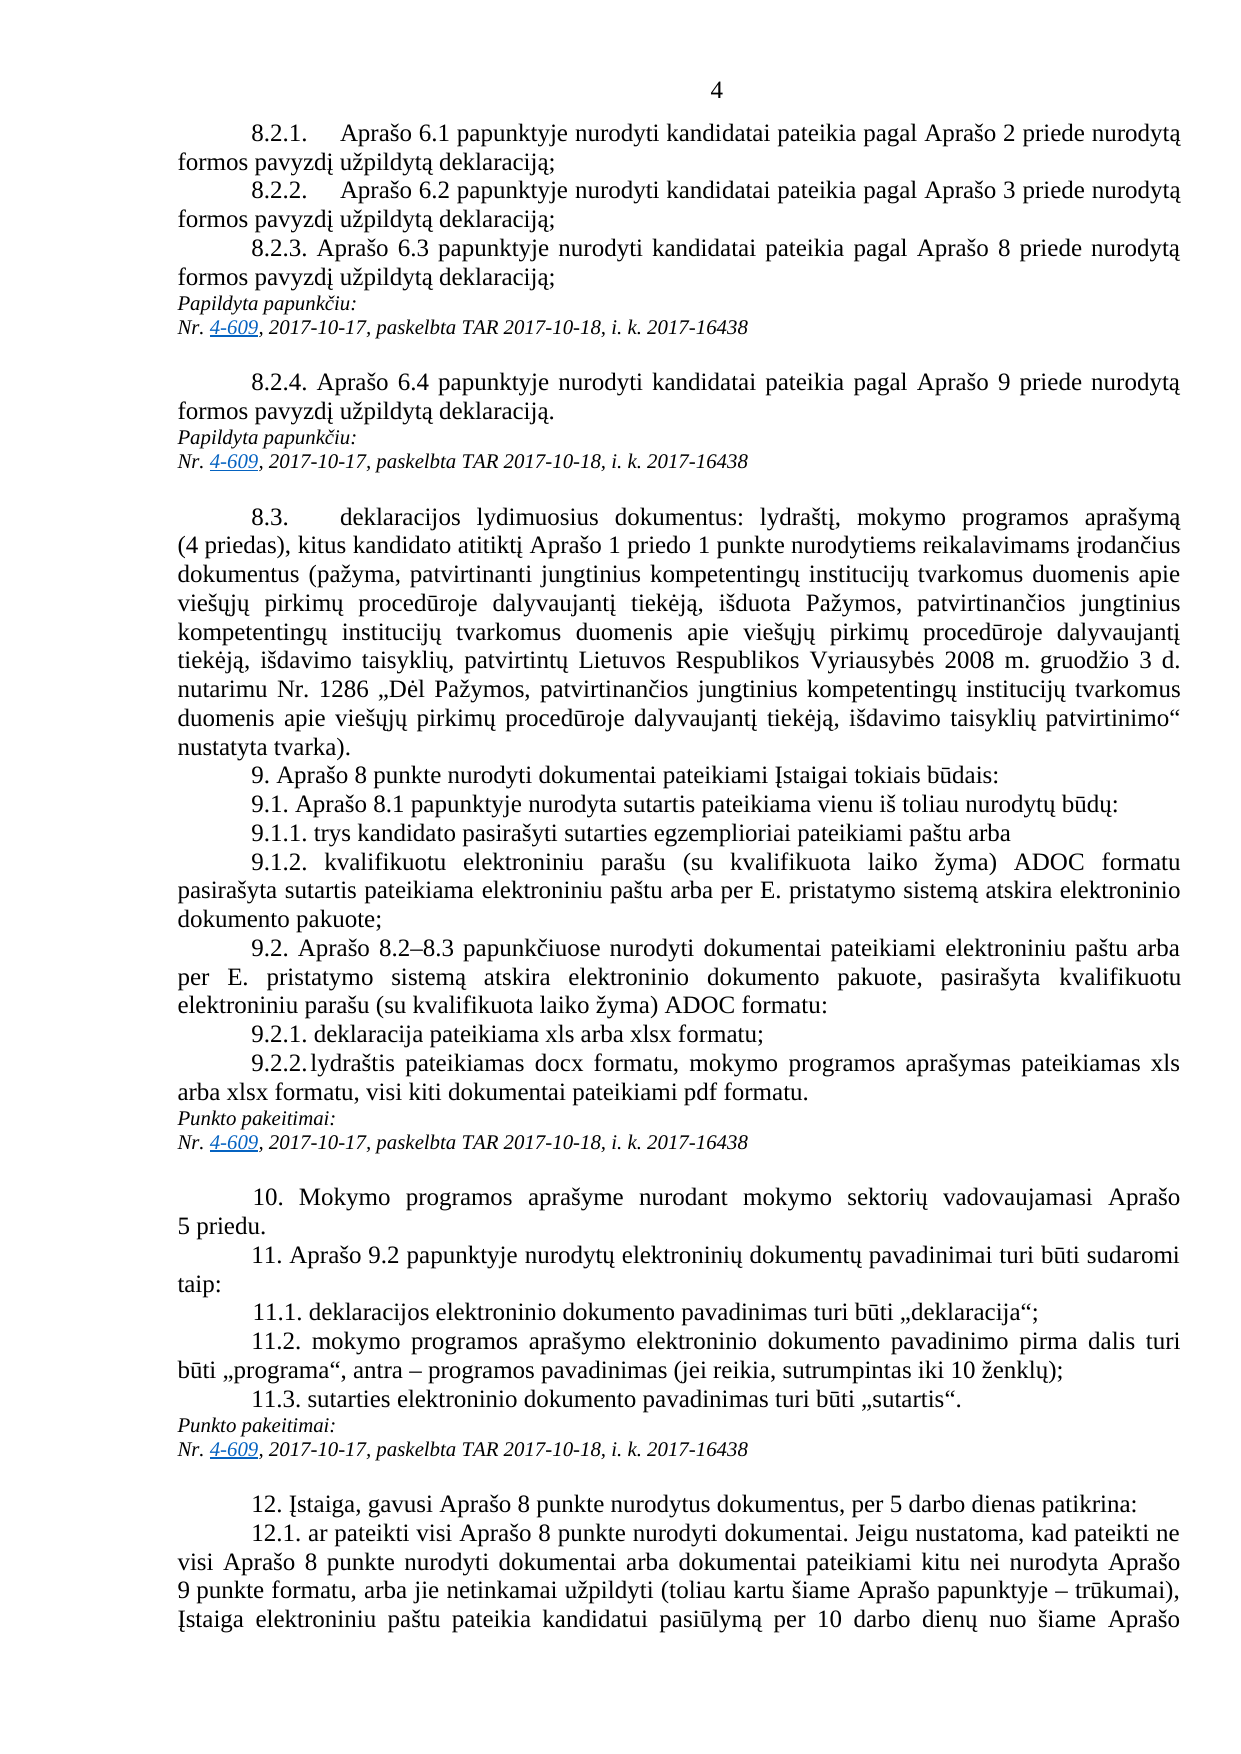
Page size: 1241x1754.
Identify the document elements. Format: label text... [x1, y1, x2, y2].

text 12.1. ar pateikti visi Aprašo 8 punkte nurodyti dokumentai. Jeigu nustatoma, kad pateikti ne visi Aprašo 8 punkte nurodyti dokumentai arba dokumentai pateikiami kitu nei nurodyta Aprašo 9 punkte formatu, arba jie netinkamai užpildyti (toliau kartu šiame Aprašo papunktyje – trūkumai), Įstaiga elektroniniu paštu pateikia kandidatui pasiūlymą per 10 darbo dienų nuo šiame Aprašo [177, 1518, 1181, 1633]
text 11. Aprašo 9.2 papunktyje nurodytų elektroninių dokumentų pavadinimai turi būti sudaromi taip: [177, 1240, 1181, 1297]
text 11.3. sutarties elektroninio dokumento pavadinimas turi būti „sutartis“. [177, 1384, 1181, 1412]
text Nr. 4-609, 2017-10-17, paskelbta TAR 2017-10-18, i. k. 2017-16438 [177, 315, 1181, 339]
text 12. Įstaiga, gavusi Aprašo 8 punkte nurodytus dokumentus, per 5 darbo dienas patikrina: [251, 1489, 1181, 1518]
text Nr. 4-609, 2017-10-17, paskelbta TAR 2017-10-18, i. k. 2017-16438 [177, 1437, 1181, 1461]
text 8.2.1. Aprašo 6.1 papunktyje nurodyti kandidatai pateikia pagal Aprašo 2 priede nurodytą formos pavyzdį užpildytą deklaraciją; [177, 118, 1181, 176]
text 9.1.1. trys kandidato pasirašyti sutarties egzemplioriai pateikiami paštu arba [177, 818, 1181, 847]
text 9.1. Aprašo 8.1 papunktyje nurodyta sutartis pateikiama vienu iš toliau nurodytų būdų: [177, 789, 1181, 818]
text 8.2.4. Aprašo 6.4 papunktyje nurodyti kandidatai pateikia pagal Aprašo 9 priede nurodytą formos pavyzdį užpildytą deklaraciją. [177, 367, 1181, 425]
text 9. Aprašo 8 punkte nurodyti dokumentai pateikiami Įstaigai tokiais būdais: [177, 761, 1181, 789]
text 11.1. deklaracijos elektroninio dokumento pavadinimas turi būti „deklaracija“; [177, 1297, 1181, 1326]
text 8.2.3. Aprašo 6.3 papunktyje nurodyti kandidatai pateikia pagal Aprašo 8 priede nurodytą formos pavyzdį užpildytą deklaraciją; [177, 233, 1181, 291]
text 9.2.2. lydraštis pateikiamas docx formatu, mokymo programos aprašymas pateikiamas xls arba xlsx formatu, visi kiti dokumentai pateikiami pdf formatu. [177, 1048, 1181, 1106]
text 11.2. mokymo programos aprašymo elektroninio dokumento pavadinimo pirma dalis turi būti „programa“, antra – programos pavadinimas (jei reikia, sutrumpintas iki 10 ženklų); [177, 1326, 1181, 1384]
text Nr. 4-609, 2017-10-17, paskelbta TAR 2017-10-18, i. k. 2017-16438 [177, 1130, 1181, 1154]
text 9.2. Aprašo 8.2–8.3 papunkčiuose nurodyti dokumentai pateikiami elektroniniu paštu arba per E. pristatymo sistemą atskira elektroninio dokumento pakuote, pasirašyta kvalifikuotu elektroniniu parašu (su kvalifikuota laiko žyma) ADOC formatu: [177, 933, 1181, 1019]
text 9.2.1. deklaracija pateikiama xls arba xlsx formatu; [177, 1019, 1181, 1048]
text Papildyta papunkčiu: [177, 425, 1181, 449]
text 8.2.2. Aprašo 6.2 papunktyje nurodyti kandidatai pateikia pagal Aprašo 3 priede nurodytą formos pavyzdį užpildytą deklaraciją; [177, 176, 1181, 233]
text Punkto pakeitimai: [177, 1106, 1181, 1130]
text 10. Mokymo programos aprašyme nurodant mokymo sektorių vadovaujamasi Aprašo 5 priedu. [177, 1182, 1181, 1240]
text Punkto pakeitimai: [177, 1412, 1181, 1437]
text Papildyta papunkčiu: [177, 291, 1181, 315]
text Nr. 4-609, 2017-10-17, paskelbta TAR 2017-10-18, i. k. 2017-16438 [177, 449, 1181, 473]
text 9.1.2. kvalifikuotu elektroniniu parašu (su kvalifikuota laiko žyma) ADOC formatu pasirašyta sutartis pateikiama elektroniniu paštu arba per E. pristatymo sistemą atskira elektroninio dokumento pakuote; [177, 847, 1181, 933]
text 8.3. deklaracijos lydimuosius dokumentus: lydraštį, mokymo programos aprašymą (4 priedas), kitus kandidato atitiktį Aprašo 1 priedo 1 punkte nurodytiems reikalavimams įrodančius dokumentus (pažyma, patvirtinanti jungtinius kompetentingų institucijų tvarkomus duomenis apie viešųjų pirkimų procedūroje dalyvaujantį tiekėją, išduota Pažymos, patvirtinančios jungtinius kompetentingų institucijų tvarkomus duomenis apie viešųjų pirkimų procedūroje dalyvaujantį tiekėją, išdavimo taisyklių, patvirtintų Lietuvos Respublikos Vyriausybės 2008 m. gruodžio 3 d. nutarimu Nr. 1286 „Dėl Pažymos, patvirtinančios jungtinius kompetentingų institucijų tvarkomus duomenis apie viešųjų pirkimų procedūroje dalyvaujantį tiekėją, išdavimo taisyklių patvirtinimo“ nustatyta tvarka). [177, 502, 1181, 761]
